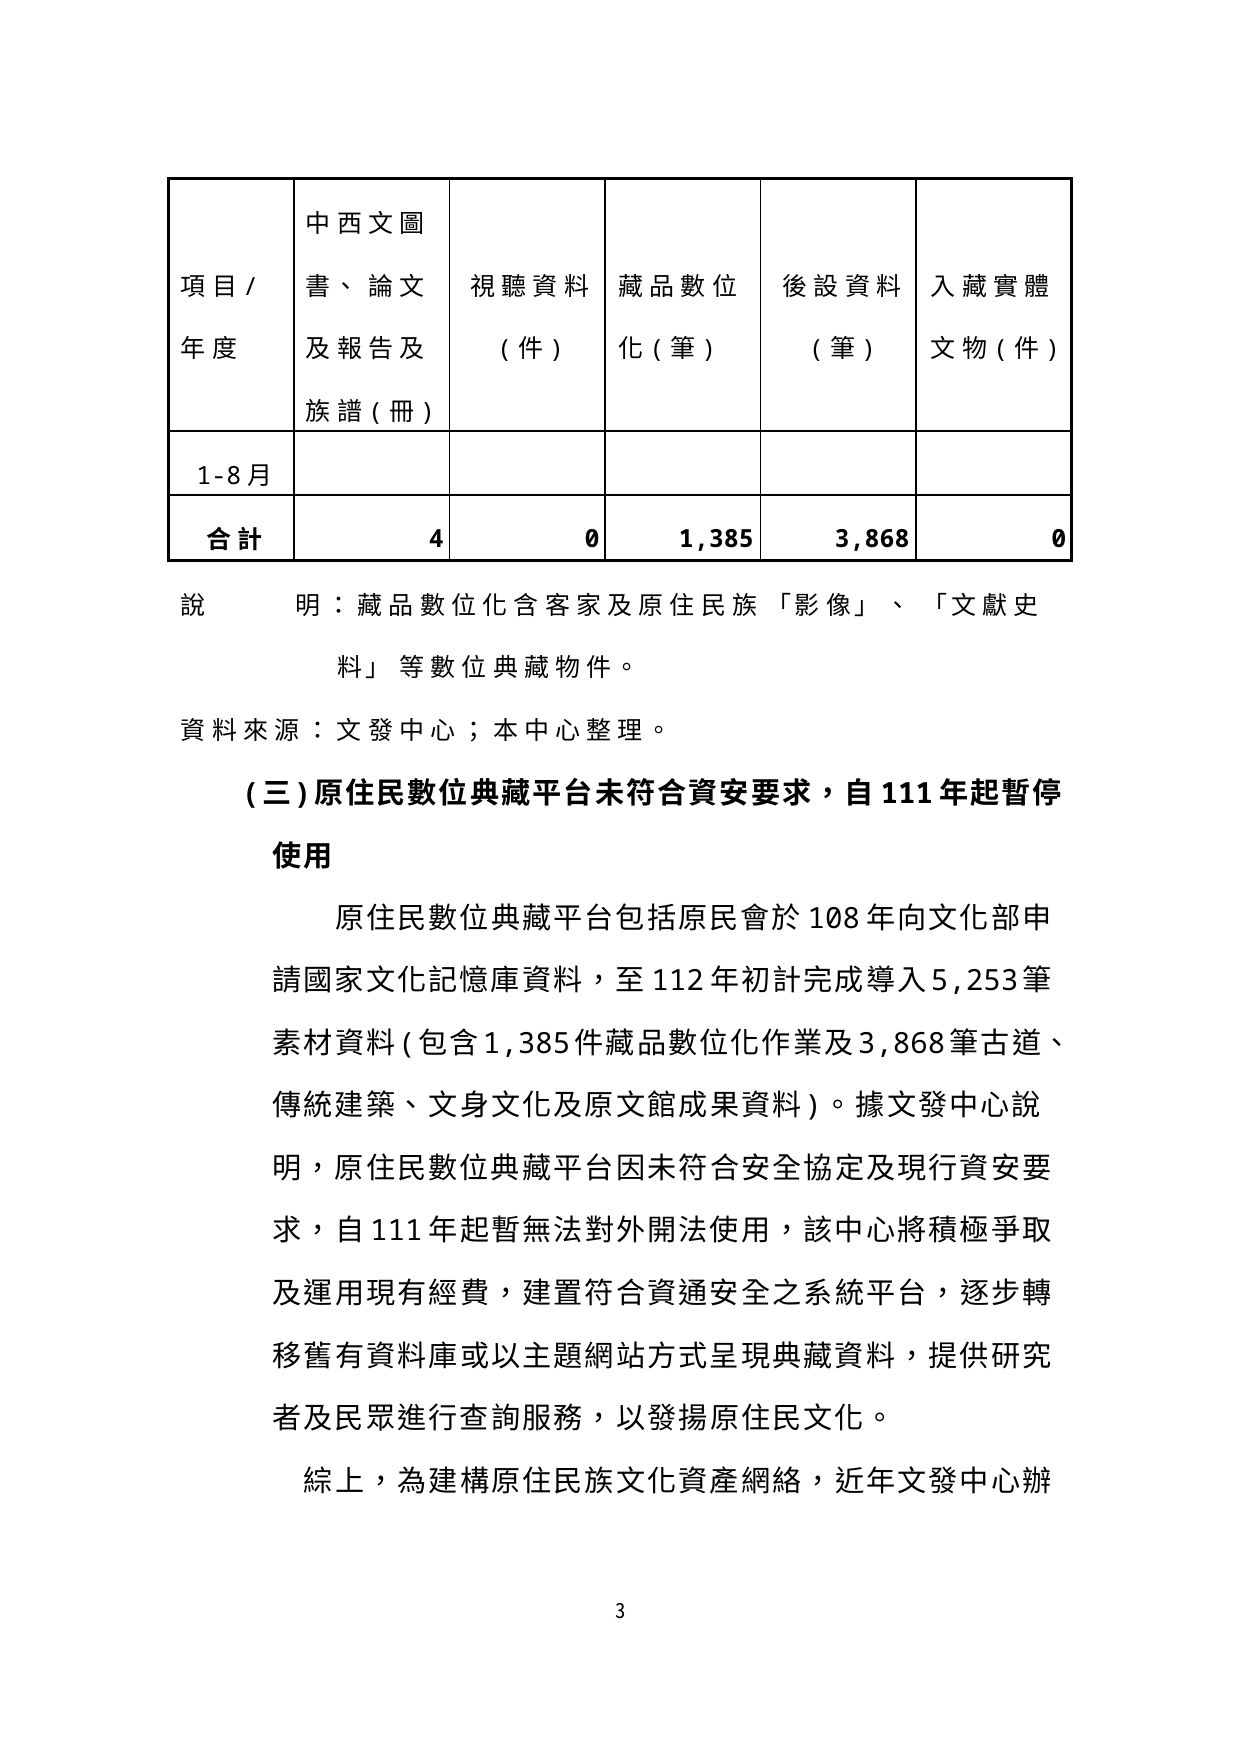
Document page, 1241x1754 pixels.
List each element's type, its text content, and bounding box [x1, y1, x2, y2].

table_header 視聽資料(件) [450, 180, 604, 430]
table_cell [917, 432, 1070, 494]
table_cell 1-8月 [170, 432, 293, 494]
table_header 藏品數位化(筆) [606, 180, 760, 430]
text 說 明：藏品數位化含客家及原住民族「影像」、「文獻史料」等數位典藏物件。 [167, 562, 1063, 687]
table_cell [606, 432, 760, 494]
text 資料來源：文發中心；本中心整理。 [167, 687, 1063, 749]
table_cell 0 [917, 496, 1070, 558]
table_cell 3,868 [761, 496, 915, 558]
table_cell 4 [295, 496, 449, 558]
table_header 入藏實體文物(件) [917, 180, 1070, 430]
table_cell [761, 432, 915, 494]
text (三)原住民數位典藏平台未符合資安要求，自111年起暫停使用 [236, 749, 1063, 874]
table_cell 0 [450, 496, 604, 558]
table_cell [450, 432, 604, 494]
table_header 項目/年度 [170, 180, 293, 430]
text 綜上，為建構原住民族文化資產網絡，近年文發中心辦 [236, 1437, 1063, 1499]
table_header 後設資料(筆) [761, 180, 915, 430]
table_cell [295, 432, 449, 494]
table_cell 1,385 [606, 496, 760, 558]
table_header 中西文圖書、論文及報告及族譜(冊) [295, 180, 449, 430]
text 原住民數位典藏平台包括原民會於108年向文化部申請國家文化記憶庫資料，至112年初計完成導入5,253筆素材資料(包含1,385件藏品數位化作業及3,868筆古道、傳統建築、文身文化及原文館成果資料)。據文發中心說明，原住民數位典藏平台因未符合安全協定及現行資安要求，自111年起暫無法對外開法使用，該中心將積極爭取及運用現有經費，建置符合資通安全之系統平台，逐步轉移舊有資料庫或以主題網站方式呈現典藏資料，提供研究者及民眾進行查詢服務，以發揚原住民文化。 [266, 874, 1063, 1437]
table_cell 合計 [170, 496, 293, 558]
